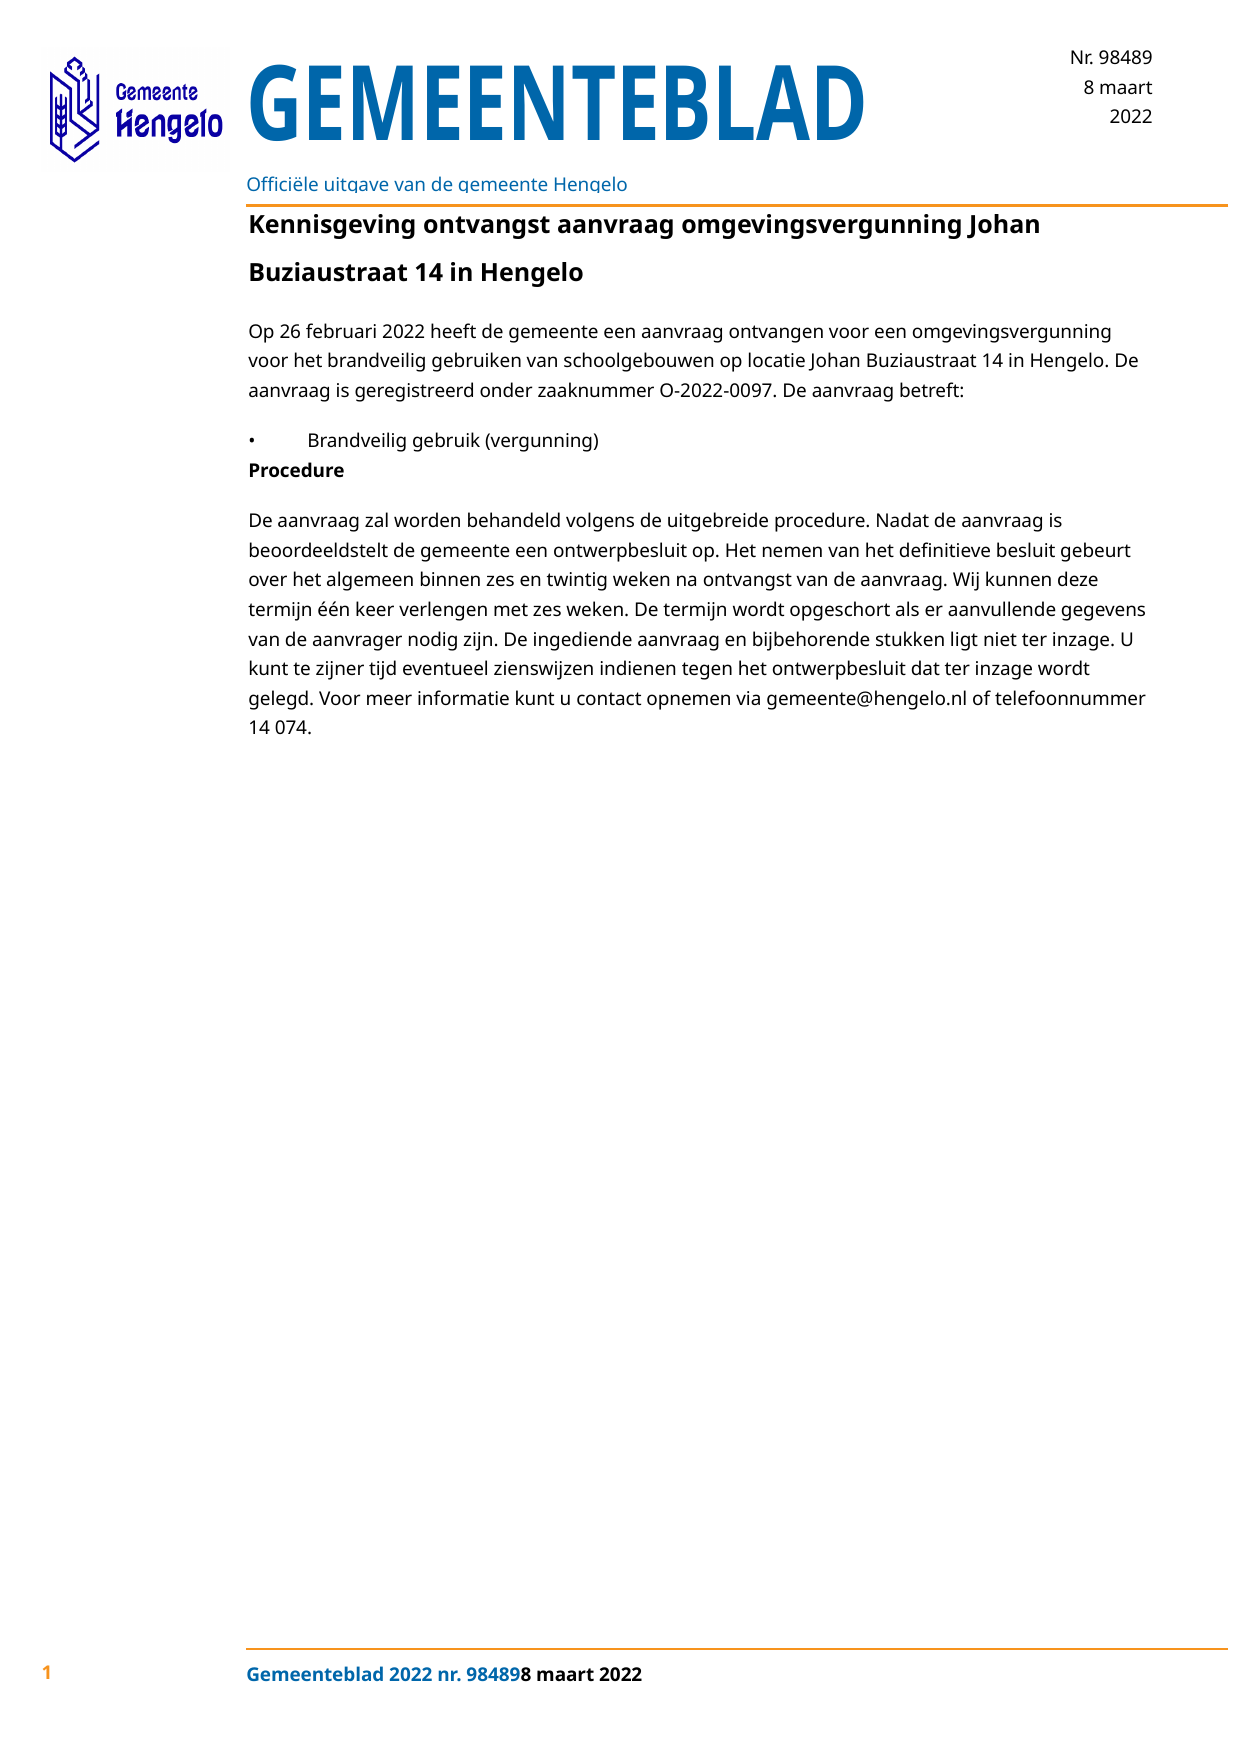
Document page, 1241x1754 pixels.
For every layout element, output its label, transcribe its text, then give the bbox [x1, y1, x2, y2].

text Procedure [248, 457, 1152, 483]
list Brandveilig gebruik (vergunning) [248, 427, 1152, 453]
picture [41, 47, 231, 172]
text Kennisgeving ontvangst aanvraag omgevingsvergunning Johan Buziaustraat 14 in Hengelo [248, 207, 1152, 288]
text Op 26 februari 2022 heeft de gemeente een aanvraag ontvangen voor een omgevingsvergunning voor het brandveilig gebruiken van schoolgebouwen op locatie Johan Buziaustraat 14 in Hengelo. De aanvraag is geregistreerd onder zaaknummer O-2022-0097. De aanvraag betreft: [248, 318, 1152, 403]
text De aanvraag zal worden behandeld volgens de uitgebreide procedure. Nadat de aanvraag is beoordeeldstelt de gemeente een ontwerpbesluit op. Het nemen van het definitieve besluit gebeurt over het algemeen binnen zes en twintig weken na ontvangst van de aanvraag. Wij kunnen deze termijn één keer verlengen met zes weken. De termijn wordt opgeschort als er aanvullende gegevens van de aanvrager nodig zijn. De ingediende aanvraag en bijbehorende stukken ligt niet ter inzage. U kunt te zijner tijd eventueel zienswijzen indienen tegen het ontwerpbesluit dat ter inzage wordt gelegd. Voor meer informatie kunt u contact opnemen via gemeente@hengelo.nl of telefoonnummer 14 074. [248, 507, 1152, 740]
